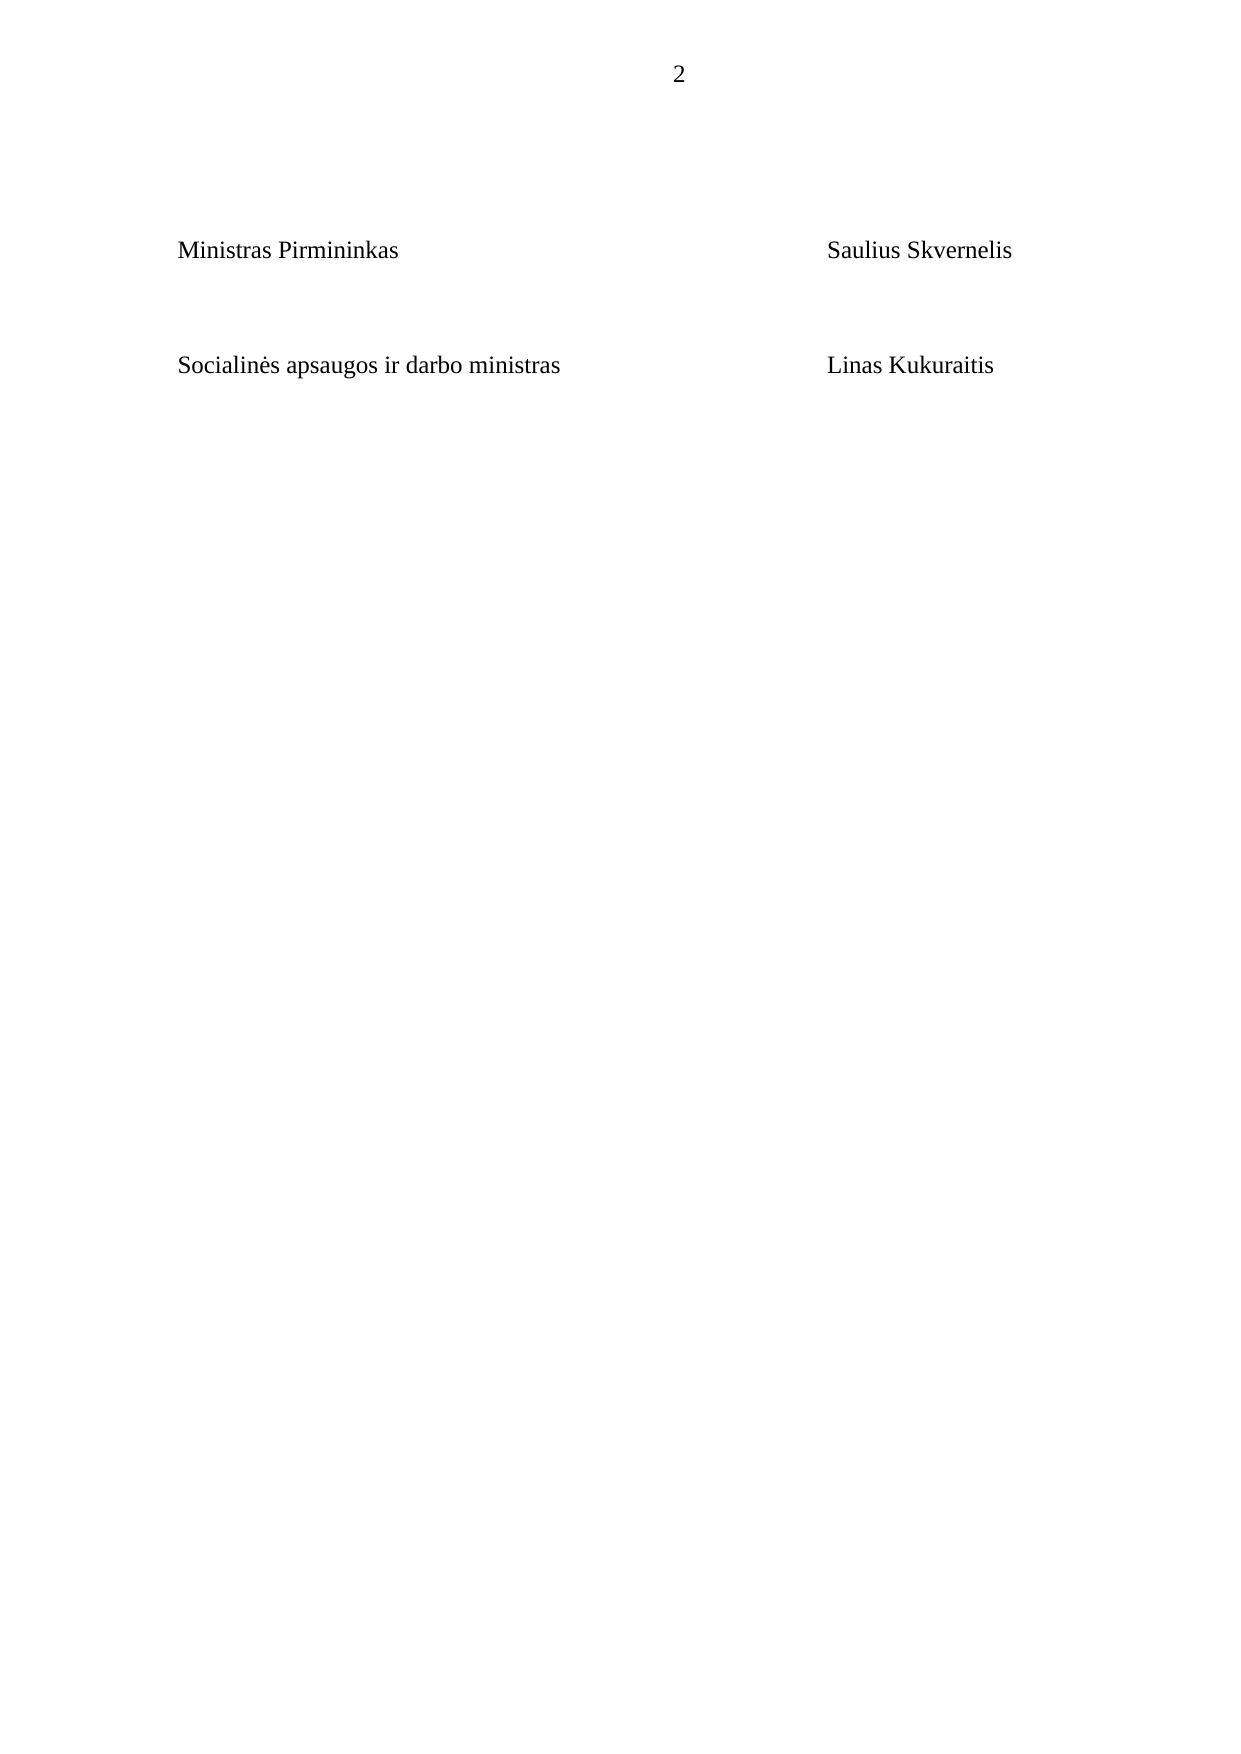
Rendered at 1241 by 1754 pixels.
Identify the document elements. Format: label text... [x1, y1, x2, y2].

text Socialinės apsaugos ir darbo ministras Linas Kukuraitis [177, 350, 1181, 378]
text Ministras Pirmininkas Saulius Skvernelis [177, 235, 1181, 263]
